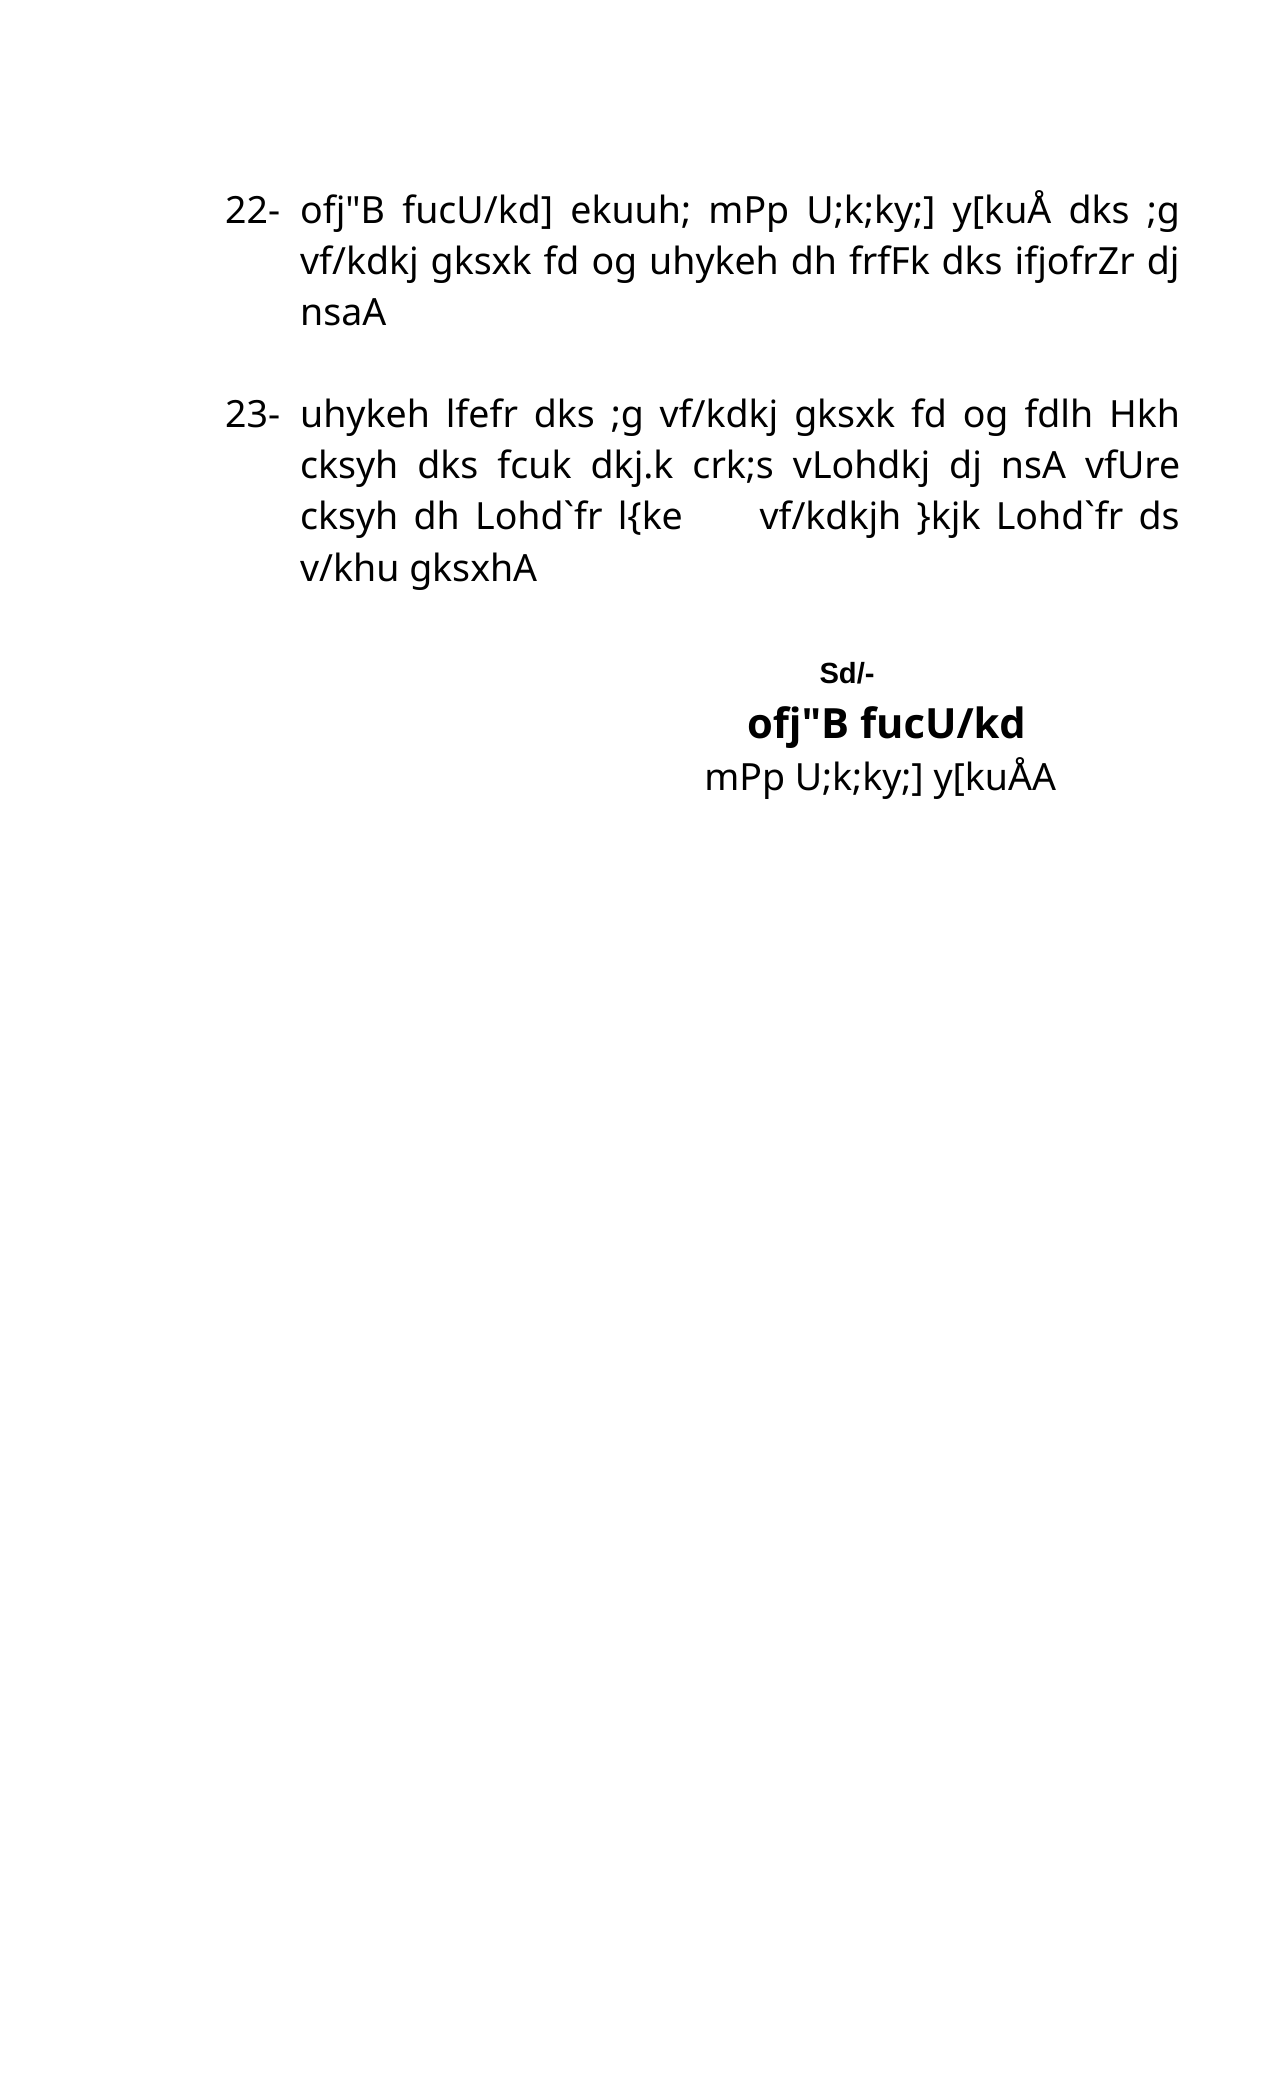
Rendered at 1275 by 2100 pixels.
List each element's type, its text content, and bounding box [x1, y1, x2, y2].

text 23- uhykeh lfefr dks ;g vf/kdkj gksxk fd og fdlh Hkh cksyh dks fcuk dkj.k crk;s vLohdkj dj nsA vfUre cksyh dh Lohd`fr l{ke vf/kdkjh }kjk Lohd`fr ds v/khu gksxhA [225, 388, 1181, 592]
text ofj"B fucU/kd [591, 694, 1181, 751]
text mPp U;k;ky;] y[kuÅA [591, 751, 1181, 802]
text Sd/- [225, 643, 1181, 694]
text 22- ofj"B fucU/kd] ekuuh; mPp U;k;ky;] y[kuÅ dks ;g vf/kdkj gksxk fd og uhykeh dh frfFk dks ifjofrZr dj nsaA [225, 183, 1181, 337]
